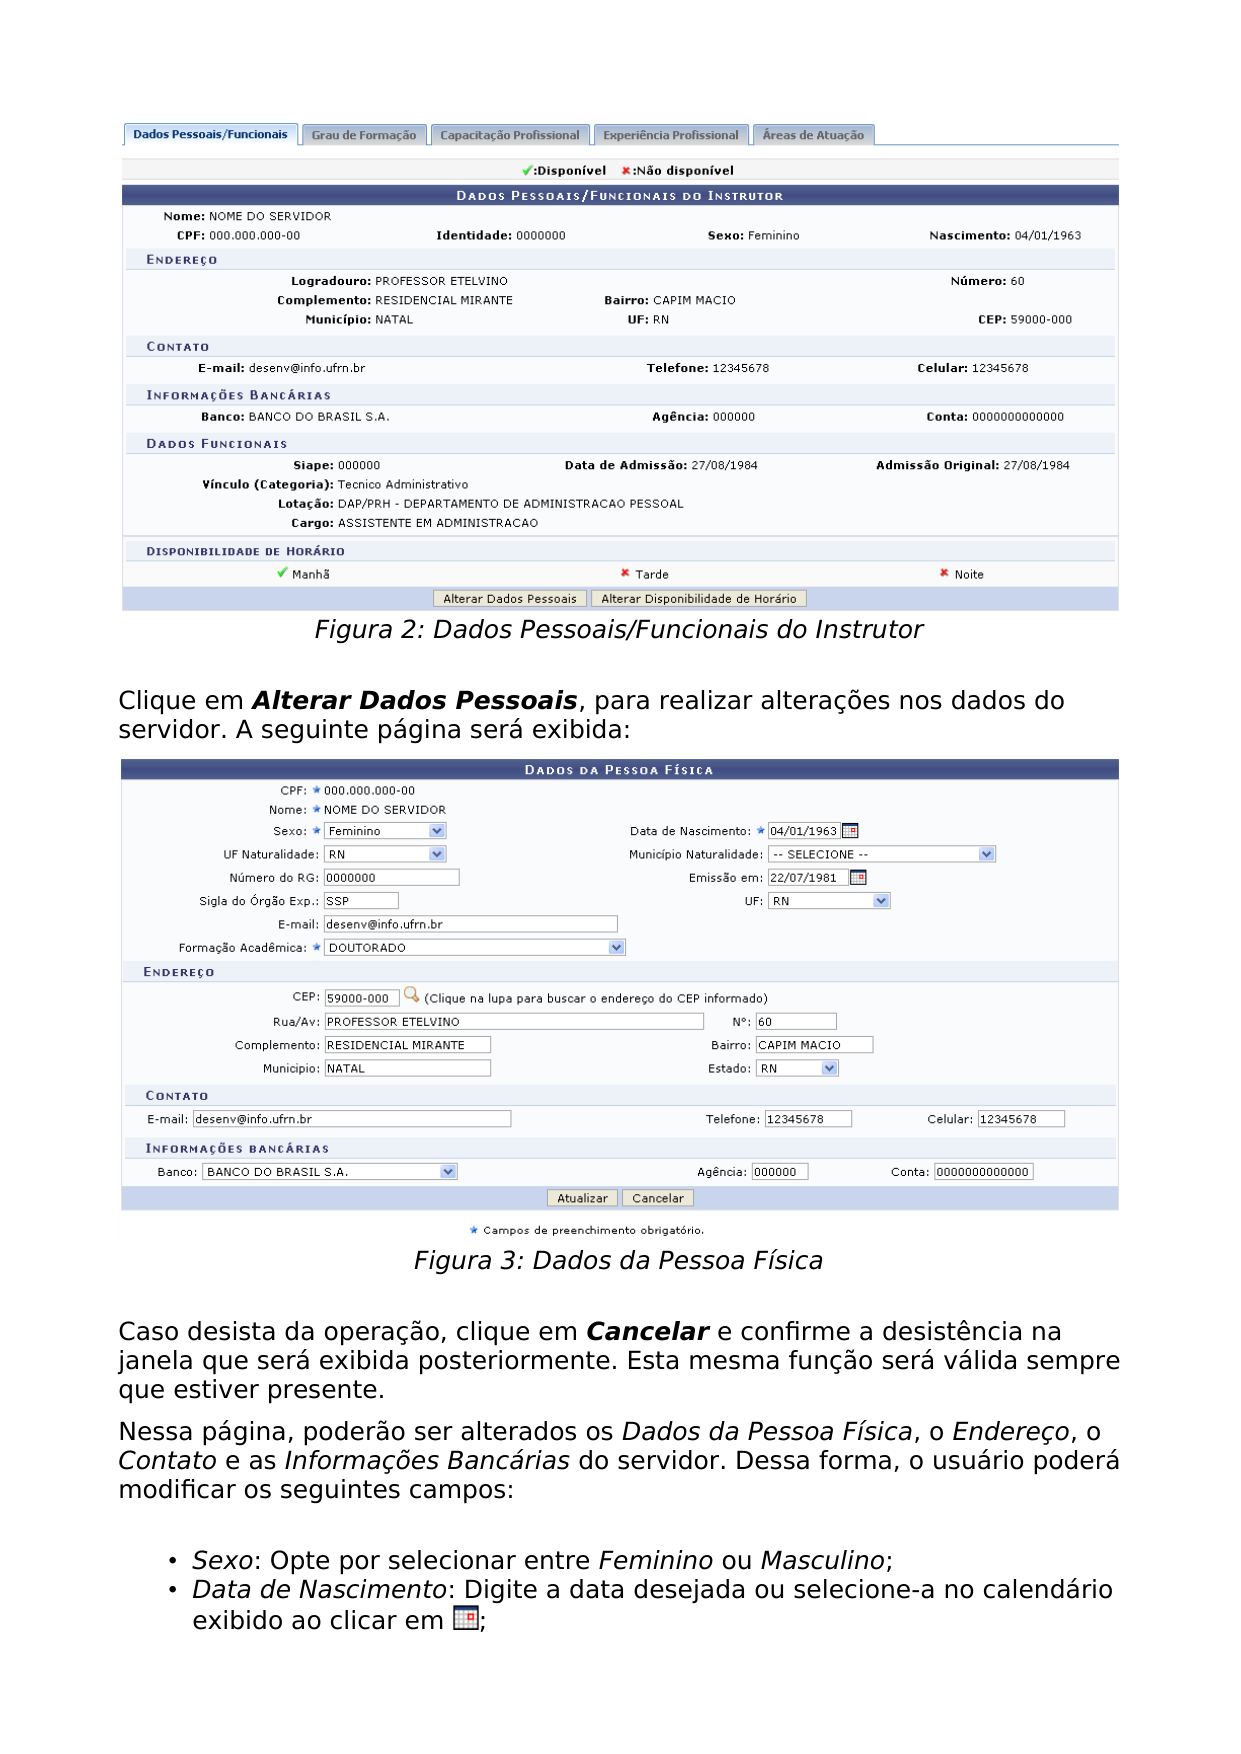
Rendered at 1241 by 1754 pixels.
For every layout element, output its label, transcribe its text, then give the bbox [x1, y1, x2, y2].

text Clique em Alterar Dados Pessoais, para realizar alterações nos dados do servidor. A seguinte página será exibida: [118, 686, 1122, 744]
text Caso desista da operação, clique em Cancelar e confirme a desistência na janela que será exibida posteriormente. Esta mesma função será válida sempre que estiver presente. [118, 1317, 1122, 1404]
list Data de Nascimento: Digite a data desejada ou selecione-a no calendário exibido ao clicar em ; [177, 1575, 1122, 1636]
text Nessa página, poderão ser alterados os Dados da Pessoa Física, o Endereço, o Contato e as Informações Bancárias do servidor. Dessa forma, o usuário poderá modificar os seguintes campos: [118, 1417, 1122, 1504]
text Figura 2: Dados Pessoais/Funcionais do Instrutor [118, 615, 1122, 644]
picture [452, 1604, 479, 1630]
picture [118, 756, 1123, 1246]
text Figura 3: Dados da Pessoa Física [118, 1246, 1122, 1275]
list Sexo: Opte por selecionar entre Feminino ou Masculino; [177, 1546, 1122, 1575]
picture [118, 118, 1123, 615]
